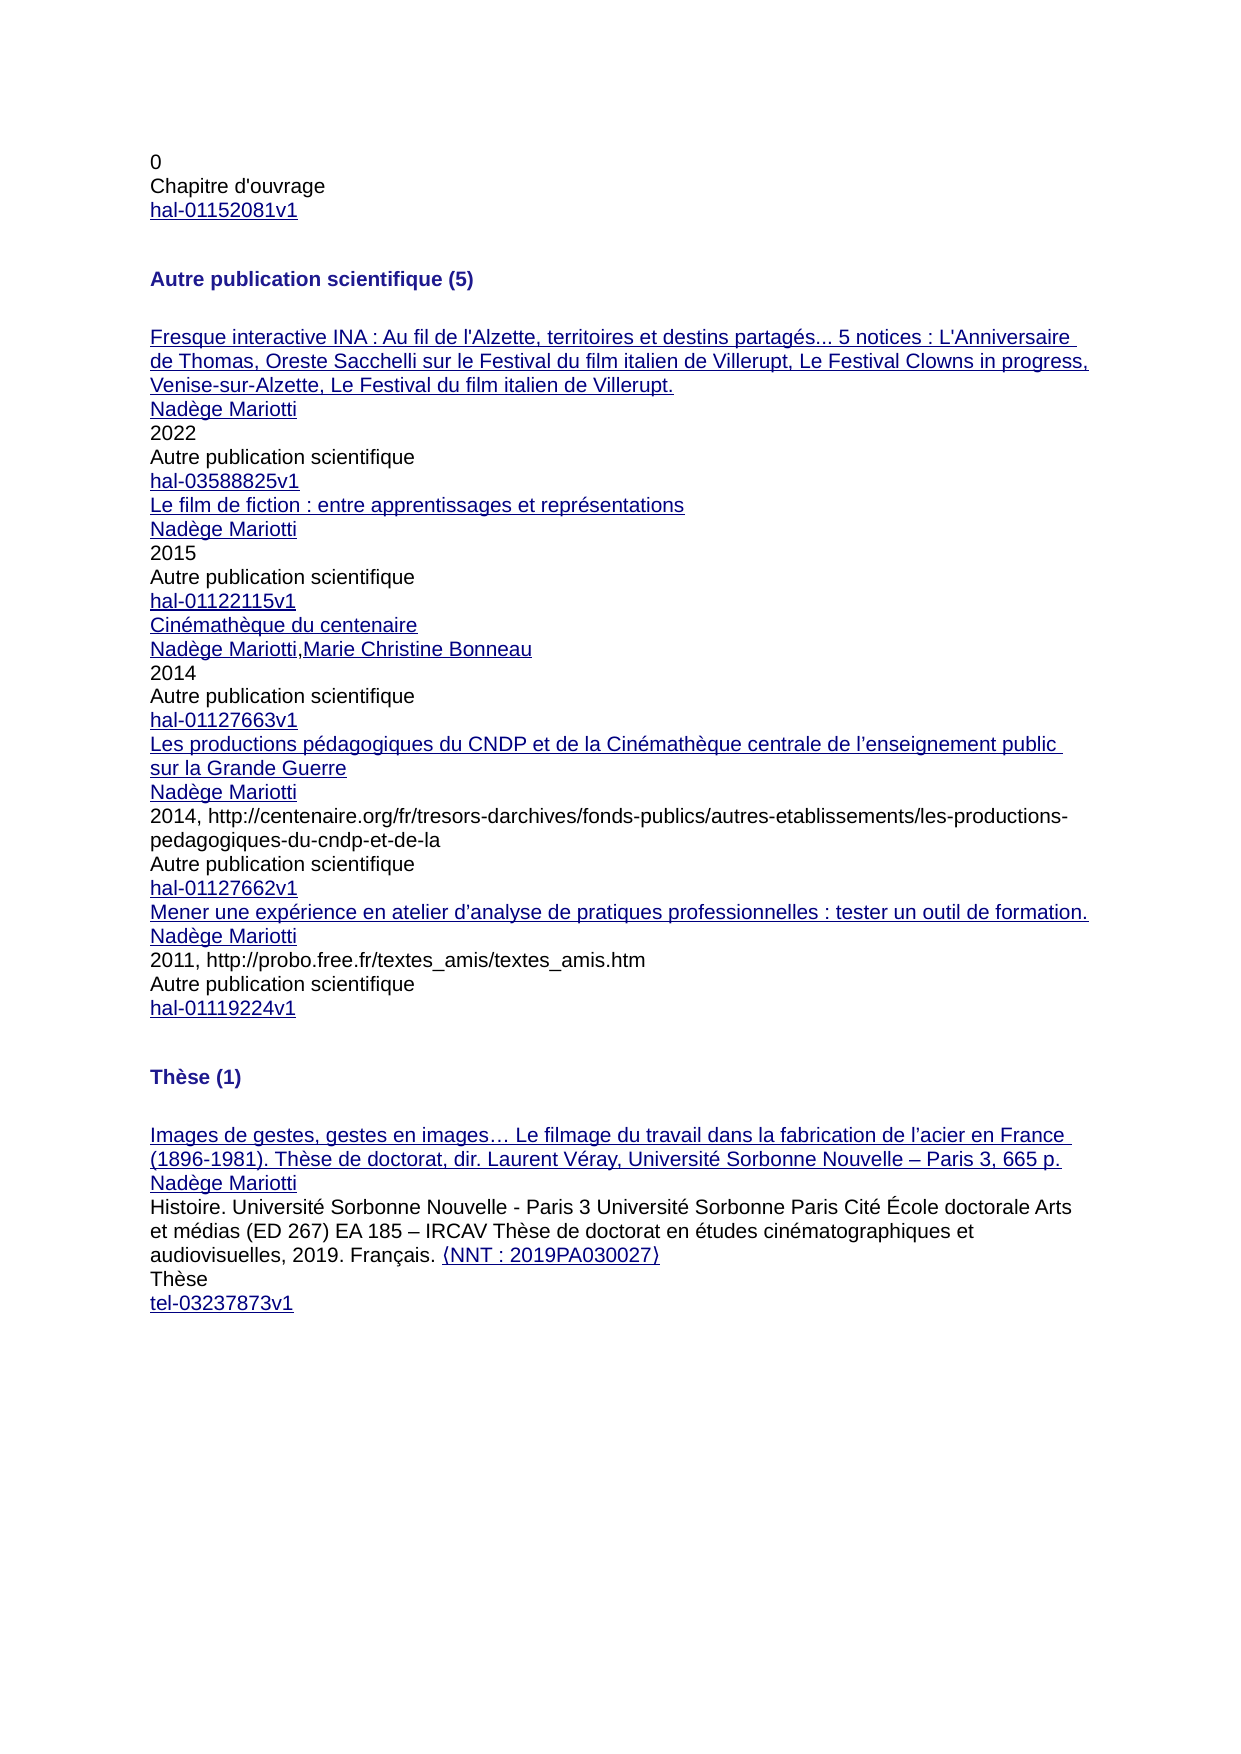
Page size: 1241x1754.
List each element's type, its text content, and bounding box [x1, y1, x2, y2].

table_cell Les productions pédagogiques du CNDP et de la Cinémathèque centrale de l’enseignement public sur la Grande Guerre Nadège Mariotti 2014, http://centenaire.org/fr/tresors-darchives/fonds-publics/autres-etablissements/les-productions-pedagogiques-du-cndp-et-de-la Autre publication scientifique hal-01127662v1 [150, 732, 1090, 900]
table_cell Cinémathèque du centenaire Nadège Mariotti,Marie Christine Bonneau 2014 Autre publication scientifique hal-01127663v1 [150, 613, 1090, 732]
table_header Fresque interactive INA : Au fil de l'Alzette, territoires et destins partagés... 5 notices : L'Anniversaire de Thomas, Oreste Sacchelli sur le Festival du film italien de Villerupt, Le Festival Clowns in progress, Venise-sur-Alzette, Le Festival du film italien de Villerupt. Nadège Mariotti 2022 Autre publication scientifique hal-03588825v1 [150, 325, 1090, 493]
subtitle Autre publication scientifique (5) [150, 267, 1090, 291]
table_header Images de gestes, gestes en images… Le filmage du travail dans la fabrication de l’acier en France (1896-1981). Thèse de doctorat, dir. Laurent Véray, Université Sorbonne Nouvelle – Paris 3, 665 p. Nadège Mariotti Histoire. Université Sorbonne Nouvelle - Paris 3 Université Sorbonne Paris Cité École doctorale Arts et médias (ED 267) EA 185 – IRCAV Thèse de doctorat en études cinématographiques et audiovisuelles, 2019. Français. ⟨NNT : 2019PA030027⟩ Thèse tel-03237873v1 [150, 1123, 1090, 1314]
table_cell Autour des Eparges : les images cachées de la Grande Guerre Nadège Mariotti Les images de la Grande Guerre à l’épreuve du temps, Les Editions du Net, 2015, 978-2-312-03089-0 Chapitre d'ouvrage hal-01152081v1 [150, 150, 1090, 222]
subtitle Thèse (1) [150, 1064, 1090, 1088]
table_cell Mener une expérience en atelier d’analyse de pratiques professionnelles : tester un outil de formation. Nadège Mariotti 2011, http://probo.free.fr/textes_amis/textes_amis.htm Autre publication scientifique hal-01119224v1 [150, 900, 1090, 1020]
table_cell Le film de fiction : entre apprentissages et représentations Nadège Mariotti 2015 Autre publication scientifique hal-01122115v1 [150, 493, 1090, 612]
